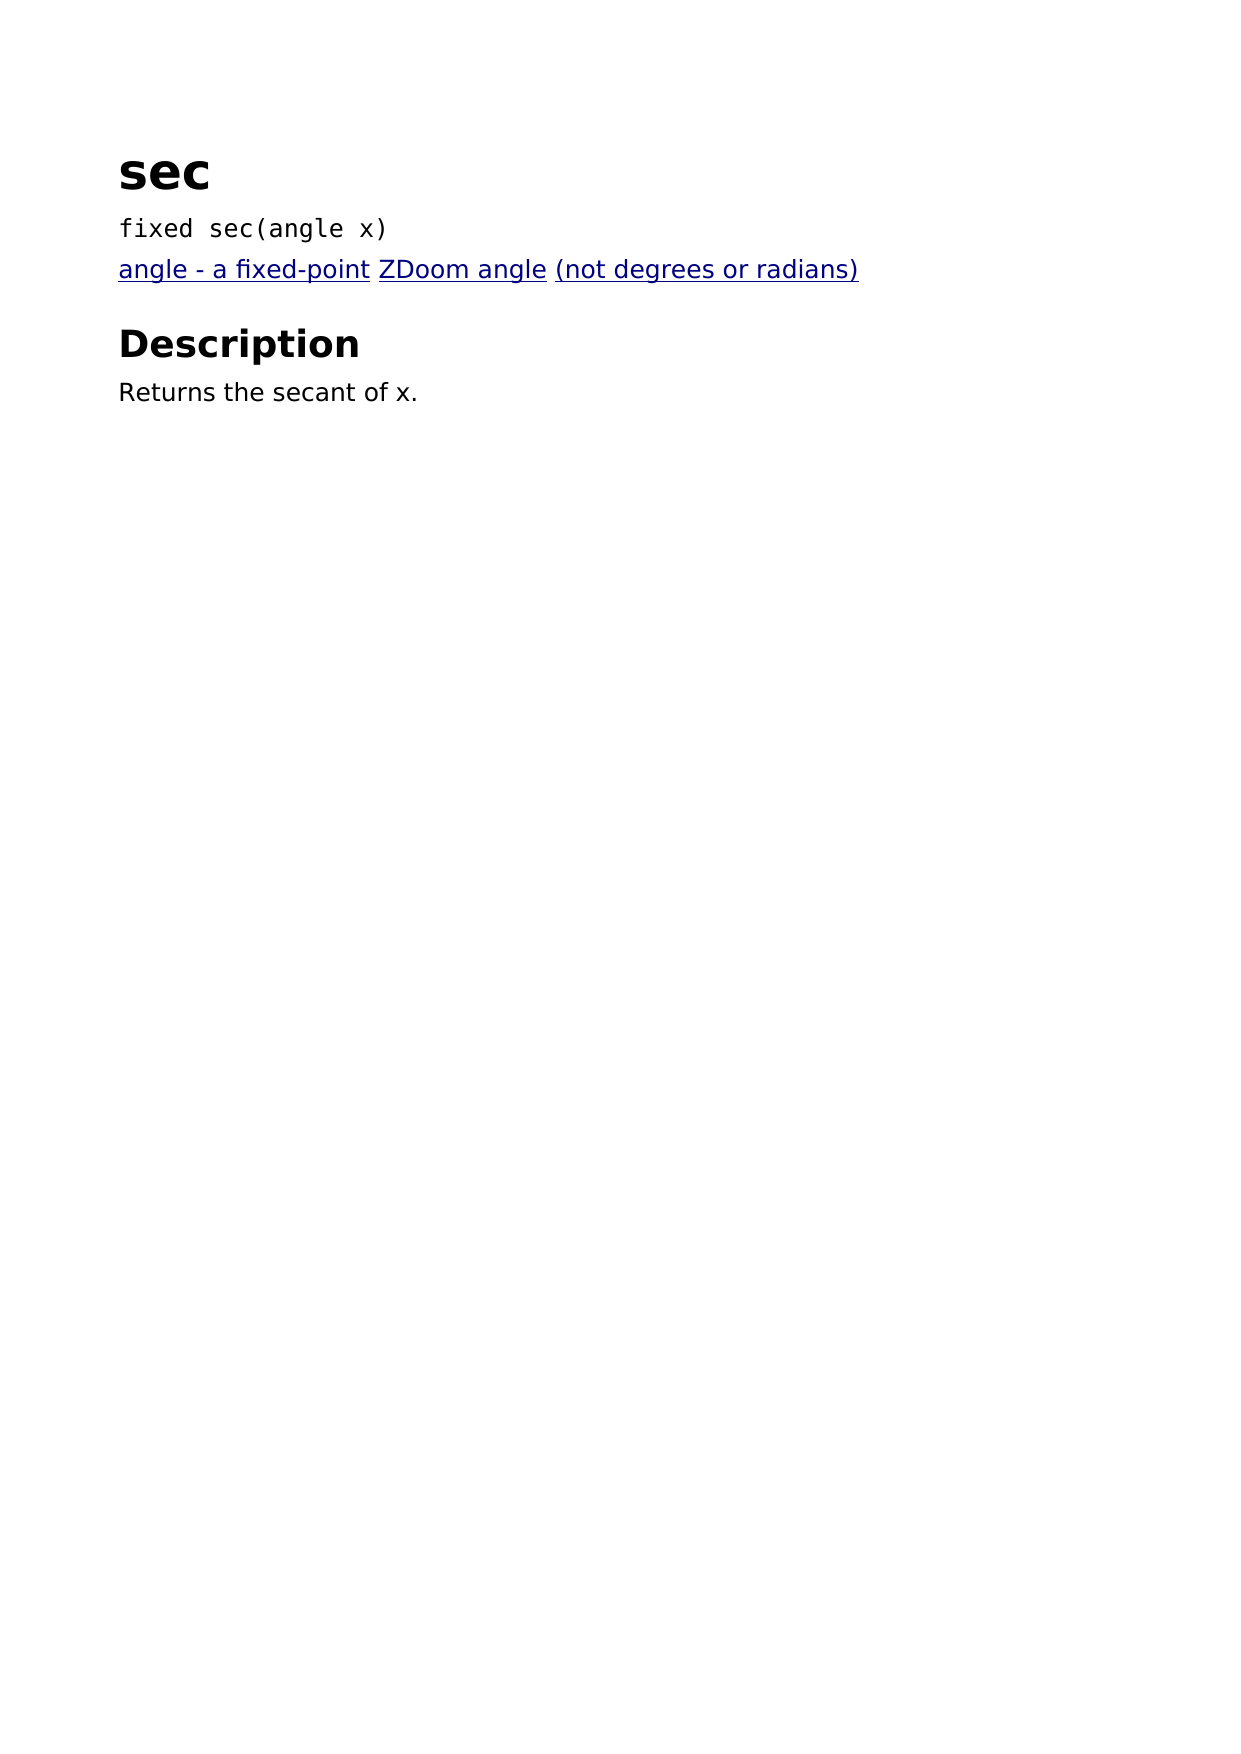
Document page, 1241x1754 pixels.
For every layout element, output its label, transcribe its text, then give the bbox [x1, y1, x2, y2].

subtitle sec [118, 143, 1122, 201]
text fixed sec(angle x) [118, 214, 1122, 243]
subtitle Description [118, 322, 1122, 366]
text Returns the secant of x. [118, 378, 1122, 407]
text angle - a fixed-point ZDoom angle (not degrees or radians) [118, 256, 1122, 285]
